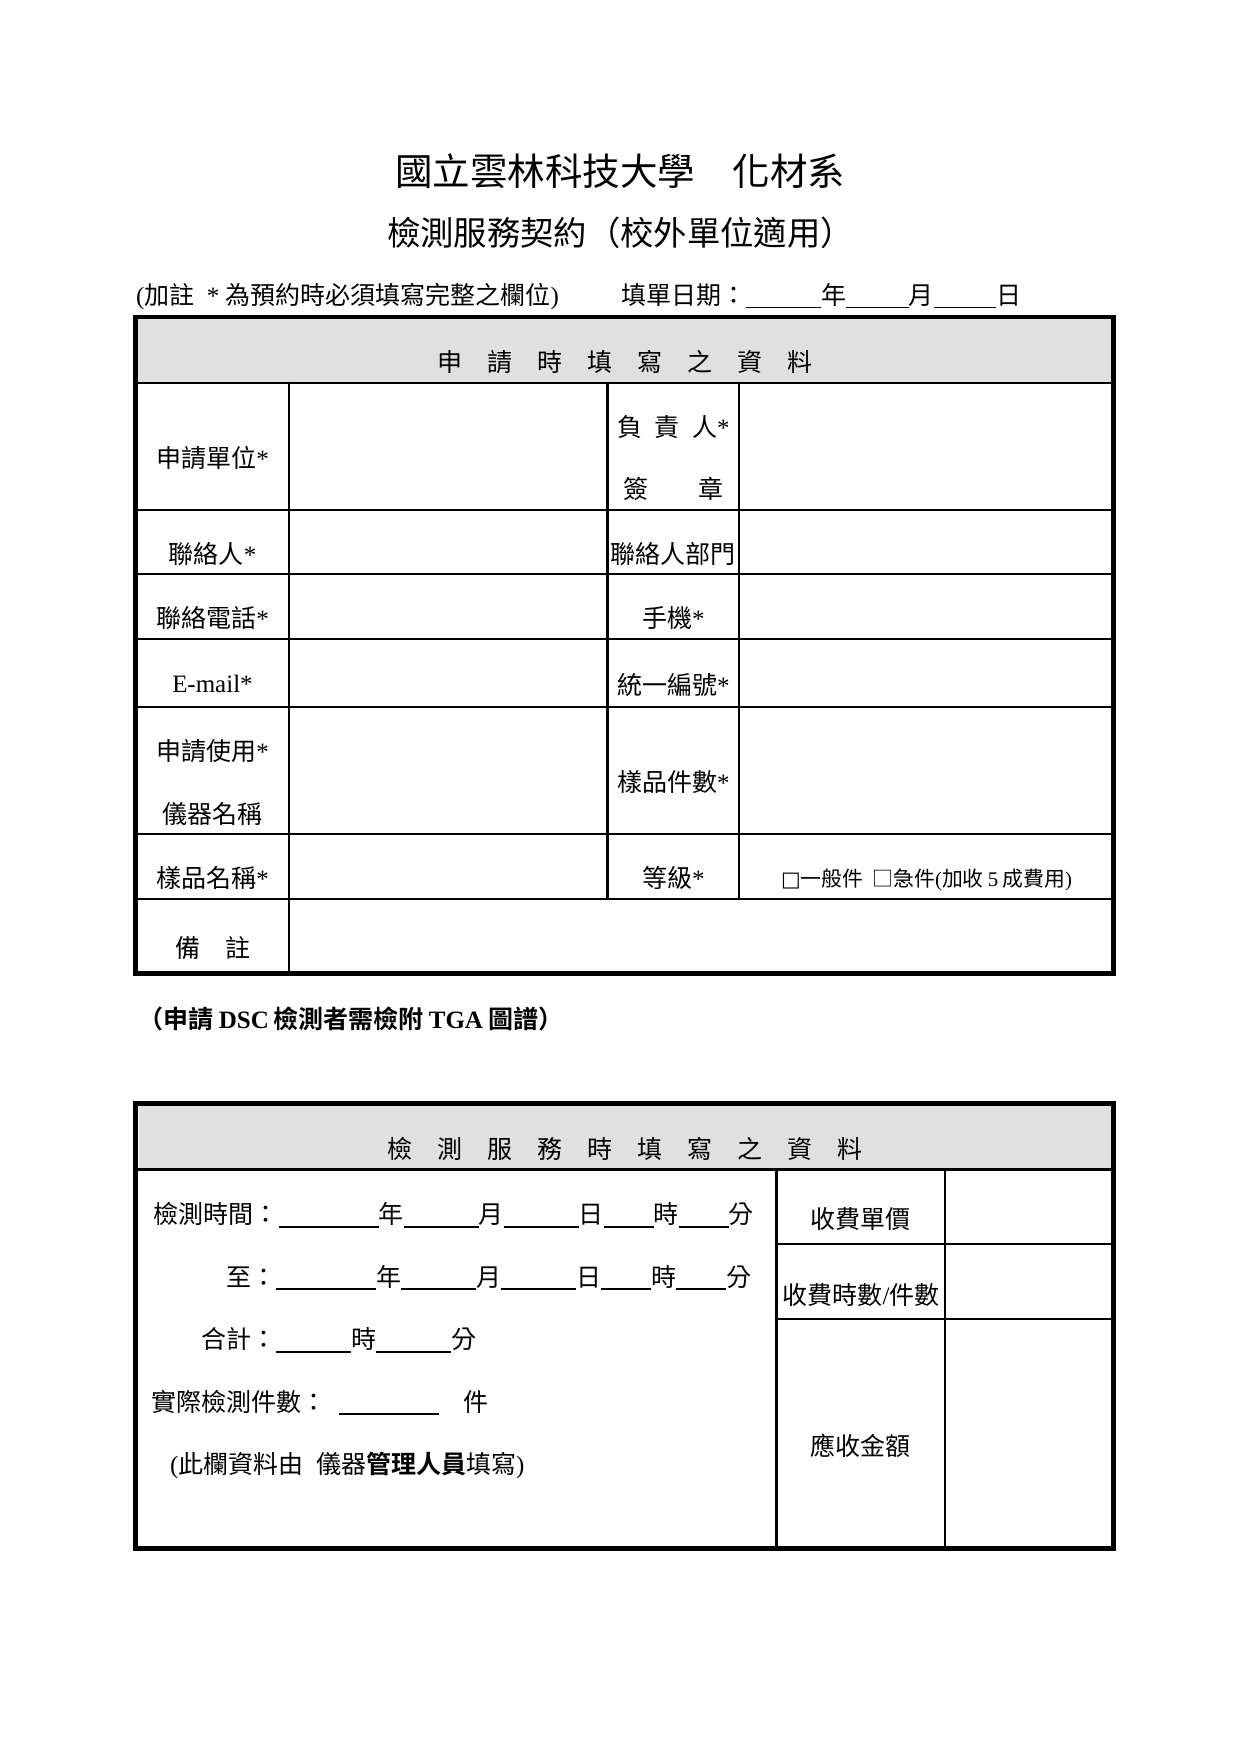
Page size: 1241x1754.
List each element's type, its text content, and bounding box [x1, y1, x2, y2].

table_cell [946, 1171, 1111, 1243]
table_cell □一般件 □急件(加收5成費用) [740, 835, 1111, 898]
table_cell [740, 384, 1111, 509]
table_cell [740, 708, 1111, 833]
table_cell [290, 384, 606, 509]
table_cell 聯絡人部門 [609, 511, 738, 573]
table_cell [290, 708, 606, 833]
table_cell 申請使用* 儀器名稱 [138, 708, 288, 833]
table_cell 收費時數/件數 [778, 1245, 944, 1318]
table_cell [290, 900, 1111, 971]
table_cell 聯絡電話* [138, 575, 288, 638]
table_cell 等級* [609, 835, 738, 898]
table_cell 應收金額 [778, 1320, 944, 1546]
table_cell 申請單位* [138, 384, 288, 509]
table_cell 統一編號* [609, 640, 738, 706]
table_cell 樣品名稱* [138, 835, 288, 898]
table_cell [946, 1245, 1111, 1318]
table_cell （申請DSC檢測者需檢附TGA圖譜） [136, 976, 1114, 1101]
table_cell 收費單價 [778, 1171, 944, 1243]
table_cell 手機* [609, 575, 738, 638]
text 國立雲林科技大學 化材系 [136, 127, 1104, 189]
table_cell [290, 511, 606, 573]
table_cell E-mail* [138, 640, 288, 706]
table_cell 負 責 人* 簽 章 [609, 384, 738, 509]
table_cell [740, 640, 1111, 706]
table_cell 備 註 [138, 900, 288, 971]
table_cell 樣品件數* [609, 708, 738, 833]
table_cell 檢測時間： 年 月 日 時 分 至： 年 月 日 時 分 合計： 時 分 實際檢測件數： 件 (此欄資料由 儀器管理人員填寫) [138, 1171, 775, 1546]
table_header 申 請 時 填 寫 之 資 料 [138, 319, 1111, 382]
table_cell [946, 1320, 1111, 1546]
table_cell [290, 835, 606, 898]
table_cell [290, 575, 606, 638]
table_cell [290, 640, 606, 706]
table_cell [740, 511, 1111, 573]
text 檢測服務契約（校外單位適用） [136, 189, 1104, 252]
table_cell [740, 575, 1111, 638]
table_cell 聯絡人* [138, 511, 288, 573]
text (加註 * 為預約時必須填寫完整之欄位) 填單日期： 年 月 日 [136, 252, 1104, 314]
